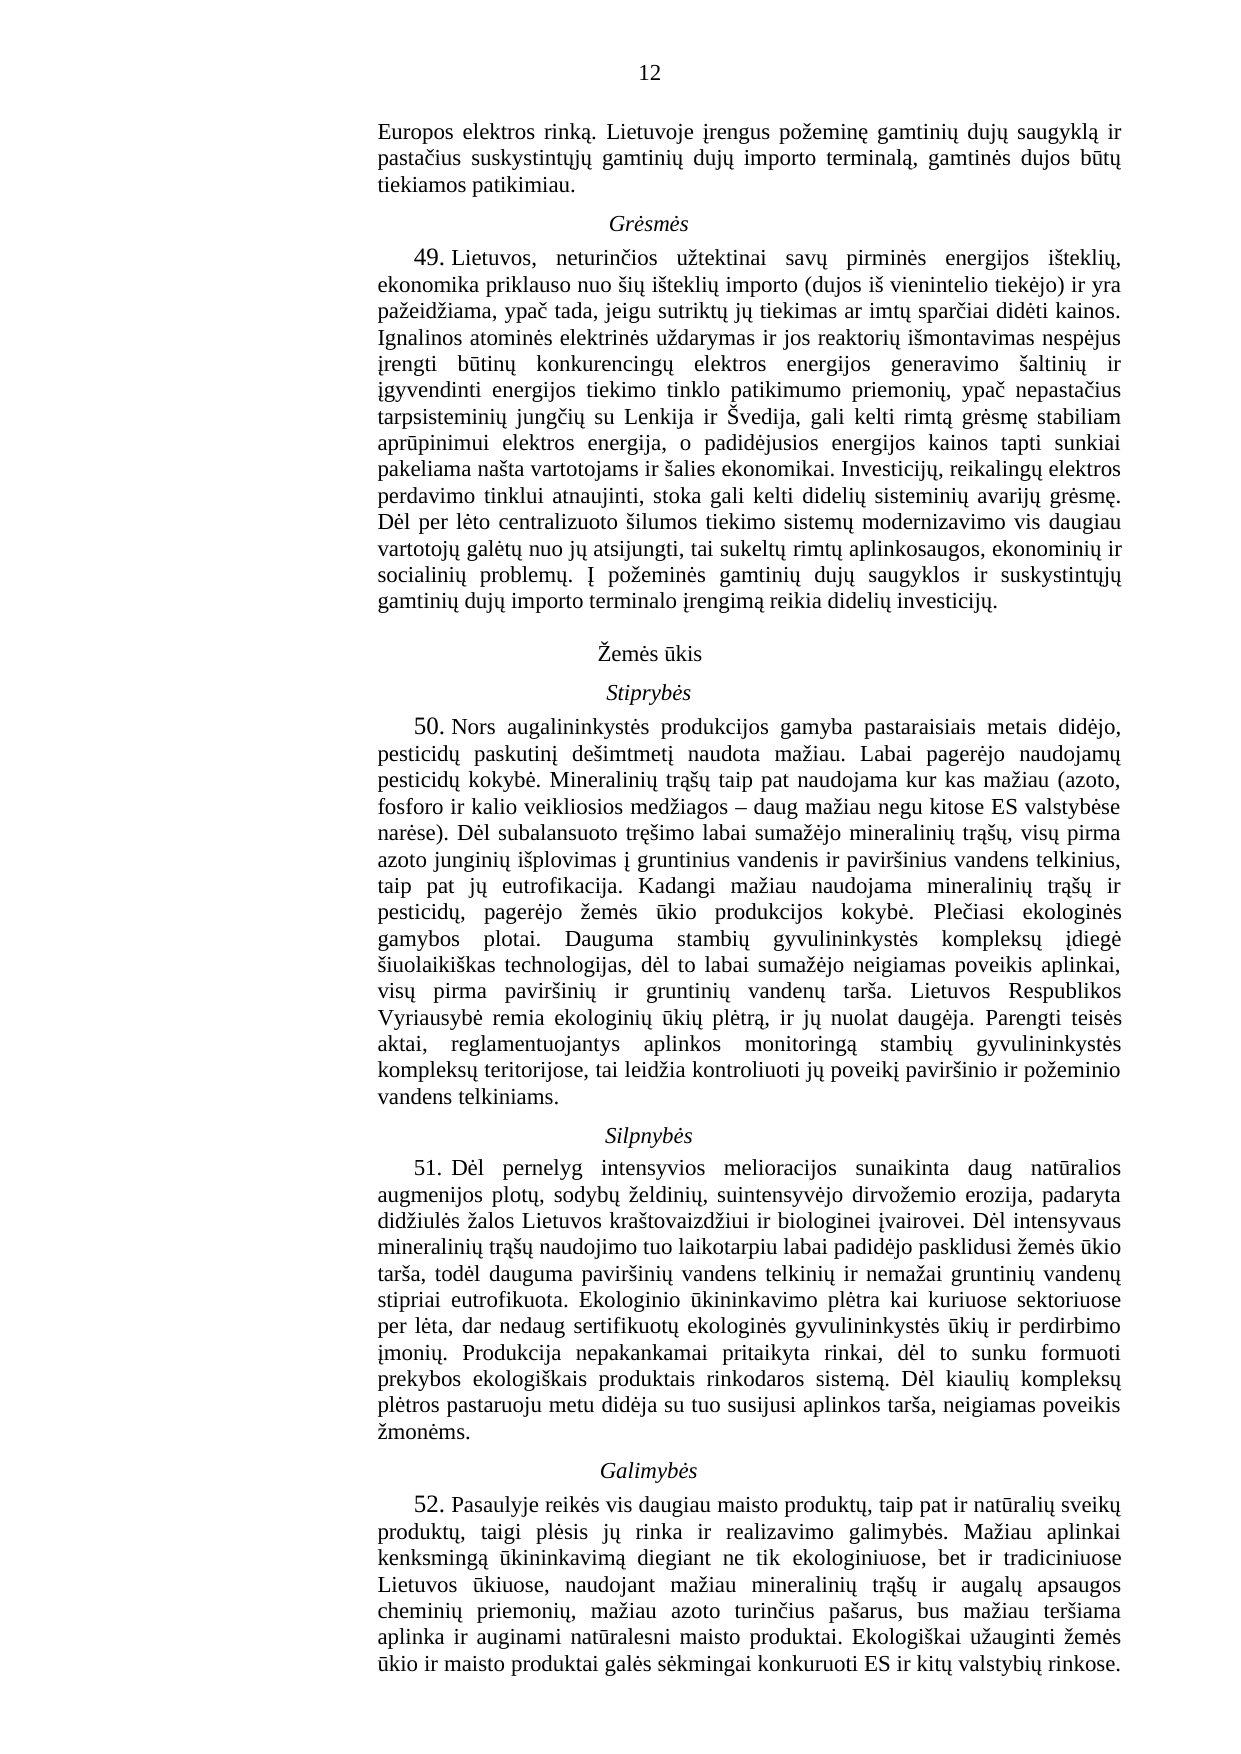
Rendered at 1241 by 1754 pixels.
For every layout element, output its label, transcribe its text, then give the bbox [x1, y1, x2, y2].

text Žemės ūkis [177, 640, 1122, 666]
list Dėl pernelyg intensyvios melioracijos sunaikinta daug natūralios augmenijos plotų, sodybų želdinių, suintensyvėjo dirvožemio erozija, padaryta didžiulės žalos Lietuvos kraštovaizdžiui ir biologinei įvairovei. Dėl intensyvaus mineralinių trąšų naudojimo tuo laikotarpiu labai padidėjo pasklidusi žemės ūkio tarša, todėl dauguma paviršinių vandens telkinių ir nemažai gruntinių vandenų stipriai eutrofikuota. Ekologinio ūkininkavimo plėtra kai kuriuose sektoriuose per lėta, dar nedaug sertifikuotų ekologinės gyvulininkystės ūkių ir perdirbimo įmonių. Produkcija nepakankamai pritaikyta rinkai, dėl to sunku formuoti prekybos ekologiškais produktais rinkodaros sistemą. Dėl kiaulių kompleksų plėtros pastaruoju metu didėja su tuo susijusi aplinkos tarša, neigiamas poveikis žmonėms. [340, 1154, 1122, 1444]
subtitle Silpnybės [177, 1122, 1122, 1148]
list Lietuvos, neturinčios užtektinai savų pirminės energijos išteklių, ekonomika priklauso nuo šių išteklių importo (dujos iš vienintelio tiekėjo) ir yra pažeidžiama, ypač tada, jeigu sutriktų jų tiekimas ar imtų sparčiai didėti kainos. Ignalinos atominės elektrinės uždarymas ir jos reaktorių išmontavimas nespėjus įrengti būtinų konkurencingų elektros energijos generavimo šaltinių ir įgyvendinti energijos tiekimo tinklo patikimumo priemonių, ypač nepastačius tarpsisteminių jungčių su Lenkija ir Švedija, gali kelti rimtą grėsmę stabiliam aprūpinimui elektros energija, o padidėjusios energijos kainos tapti sunkiai pakeliama našta vartotojams ir šalies ekonomikai. Investicijų, reikalingų elektros perdavimo tinklui atnaujinti, stoka gali kelti didelių sisteminių avarijų grėsmę. Dėl per lėto centralizuoto šilumos tiekimo sistemų modernizavimo vis daugiau vartotojų galėtų nuo jų atsijungti, tai sukeltų rimtų aplinkosaugos, ekonominių ir socialinių problemų. Į požeminės gamtinių dujų saugyklos ir suskystintųjų gamtinių dujų importo terminalo įrengimą reikia didelių investicijų. [340, 242, 1122, 614]
list Nors augalininkystės produkcijos gamyba pastaraisiais metais didėjo, pesticidų paskutinį dešimtmetį naudota mažiau. Labai pagerėjo naudojamų pesticidų kokybė. Mineralinių trąšų taip pat naudojama kur kas mažiau (azoto, fosforo ir kalio veikliosios medžiagos – daug mažiau negu kitose ES valstybėse narėse). Dėl subalansuoto tręšimo labai sumažėjo mineralinių trąšų, visų pirma azoto junginių išplovimas į gruntinius vandenis ir paviršinius vandens telkinius, taip pat jų eutrofikacija. Kadangi mažiau naudojama mineralinių trąšų ir pesticidų, pagerėjo žemės ūkio produkcijos kokybė. Plečiasi ekologinės gamybos plotai. Dauguma stambių gyvulininkystės kompleksų įdiegė šiuolaikiškas technologijas, dėl to labai sumažėjo neigiamas poveikis aplinkai, visų pirma paviršinių ir gruntinių vandenų tarša. Lietuvos Respublikos Vyriausybė remia ekologinių ūkių plėtrą, ir jų nuolat daugėja. Parengti teisės aktai, reglamentuojantys aplinkos monitoringą stambių gyvulininkystės kompleksų teritorijose, tai leidžia kontroliuoti jų poveikį paviršinio ir požeminio vandens telkiniams. [340, 711, 1122, 1109]
list Pasaulyje reikės vis daugiau maisto produktų, taip pat ir natūralių sveikų produktų, taigi plėsis jų rinka ir realizavimo galimybės. Mažiau aplinkai kenksmingą ūkininkavimą diegiant ne tik ekologiniuose, bet ir tradiciniuose Lietuvos ūkiuose, naudojant mažiau mineralinių trąšų ir augalų apsaugos cheminių priemonių, mažiau azoto turinčius pašarus, bus mažiau teršiama aplinka ir auginami natūralesni maisto produktai. Ekologiškai užauginti žemės ūkio ir maisto produktai galės sėkmingai konkuruoti ES ir kitų valstybių rinkose. [340, 1489, 1122, 1676]
subtitle Galimybės [177, 1457, 1122, 1483]
list Europos elektros rinką. Lietuvoje įrengus požeminę gamtinių dujų saugyklą ir pastačius suskystintųjų gamtinių dujų importo terminalą, gamtinės dujos būtų tiekiamos patikimiau. [340, 118, 1122, 197]
subtitle Stiprybės [177, 679, 1122, 705]
subtitle Grėsmės [177, 210, 1122, 236]
